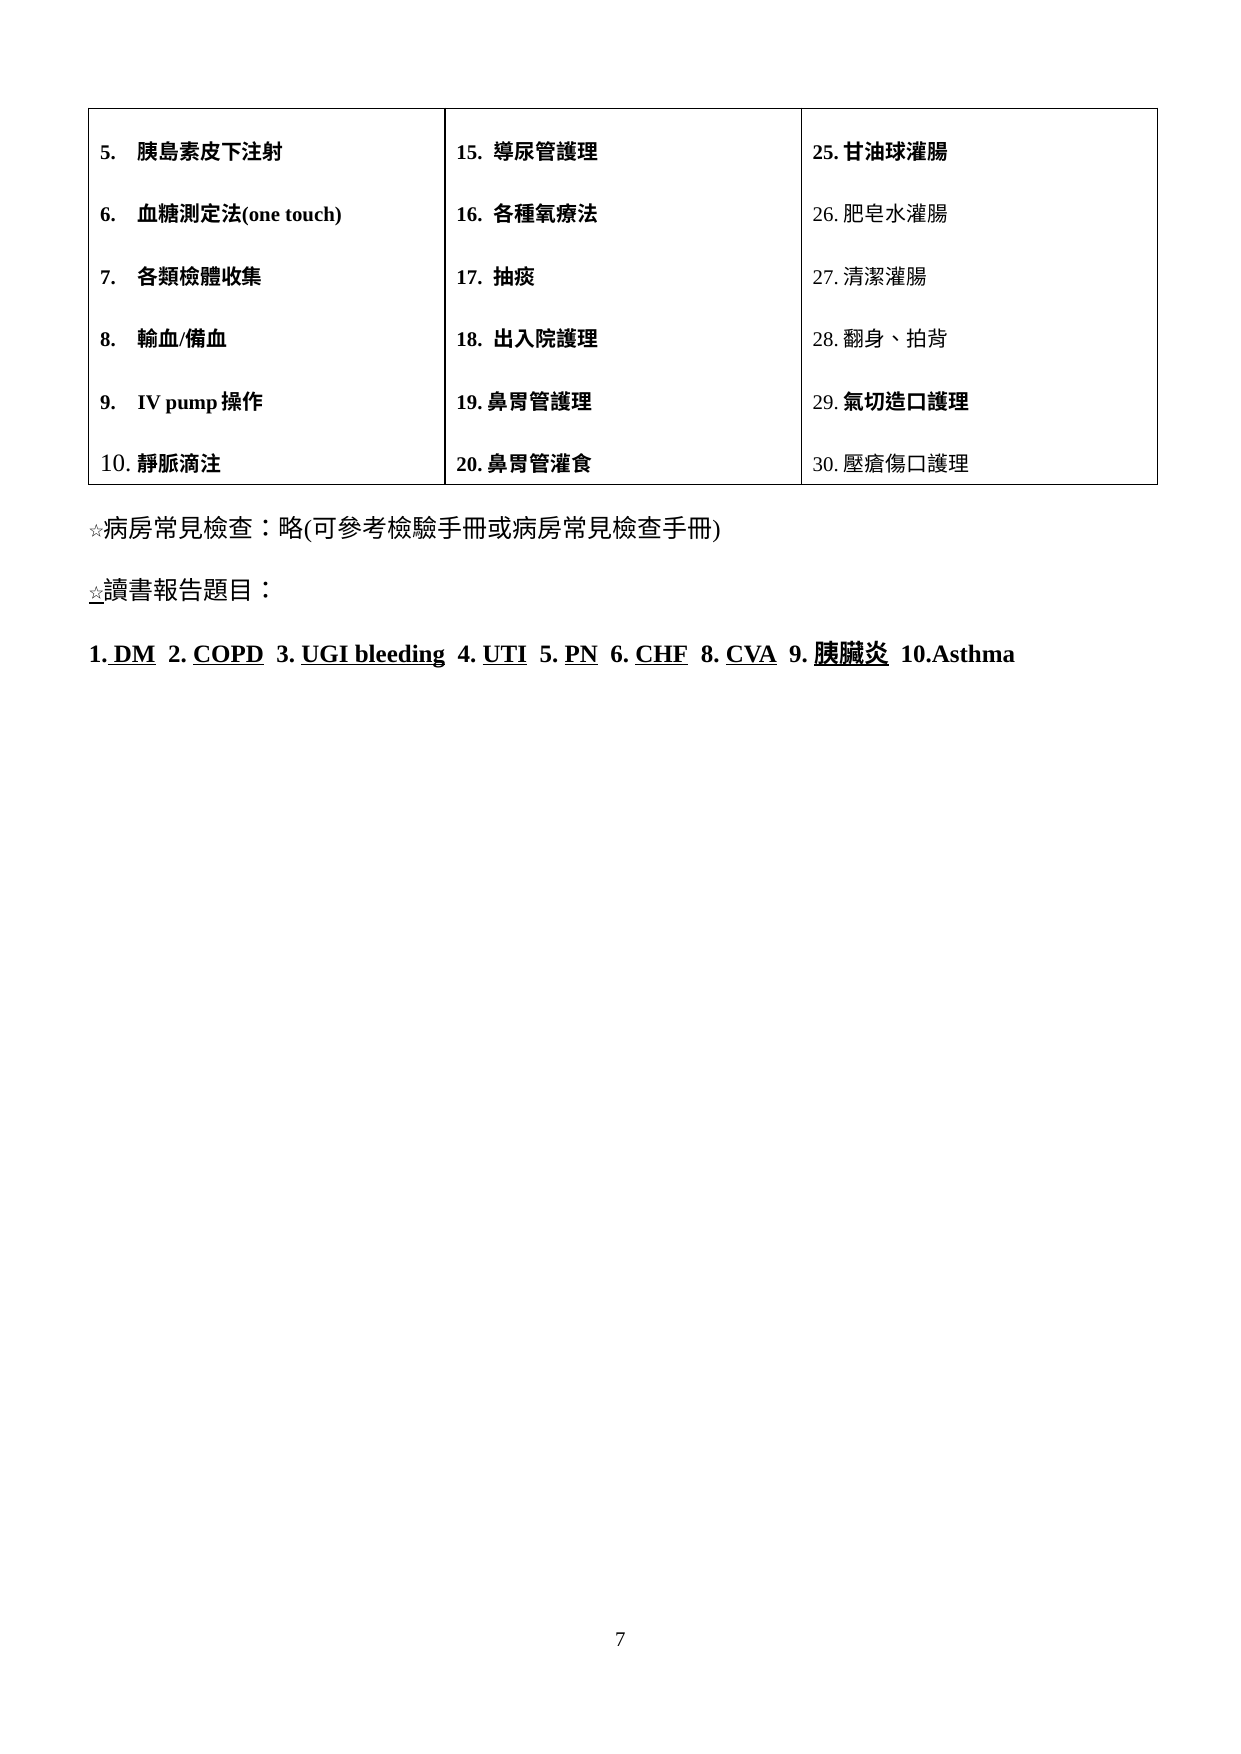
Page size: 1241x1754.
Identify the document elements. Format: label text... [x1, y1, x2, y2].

text ☆病房常見檢查：略(可參考檢驗手冊或病房常見檢查手冊) [89, 485, 1152, 547]
table_header 生命徵象測量 傷口引流管護理 肌肉注射 靜脈點滴加藥 胰島素皮下注射 血糖測定法(one touch) 各類檢體收集 輸血/備血 IV pump操作 靜脈滴注 [89, 109, 444, 484]
table_header 25. 甘油球灌腸 26. 肥皂水灌腸 27. 清潔灌腸 28. 翻身、拍背 29. 氣切造口護理 30. 壓瘡傷口護理 [802, 109, 1157, 484]
table_header 抽血 皮內注射(PC test) 口服給藥 冷熱療法 導尿管護理 各種氧療法 抽痰 出入院護理 19. 鼻胃管護理 20. 鼻胃管灌食 [446, 109, 801, 484]
text 1. DM 2. COPD 3. UGI bleeding 4. UTI 5. PN 6. CHF 8. CVA 9. 胰臟炎 10.Asthma [89, 610, 1152, 672]
text ☆讀書報告題目： [89, 547, 1152, 610]
